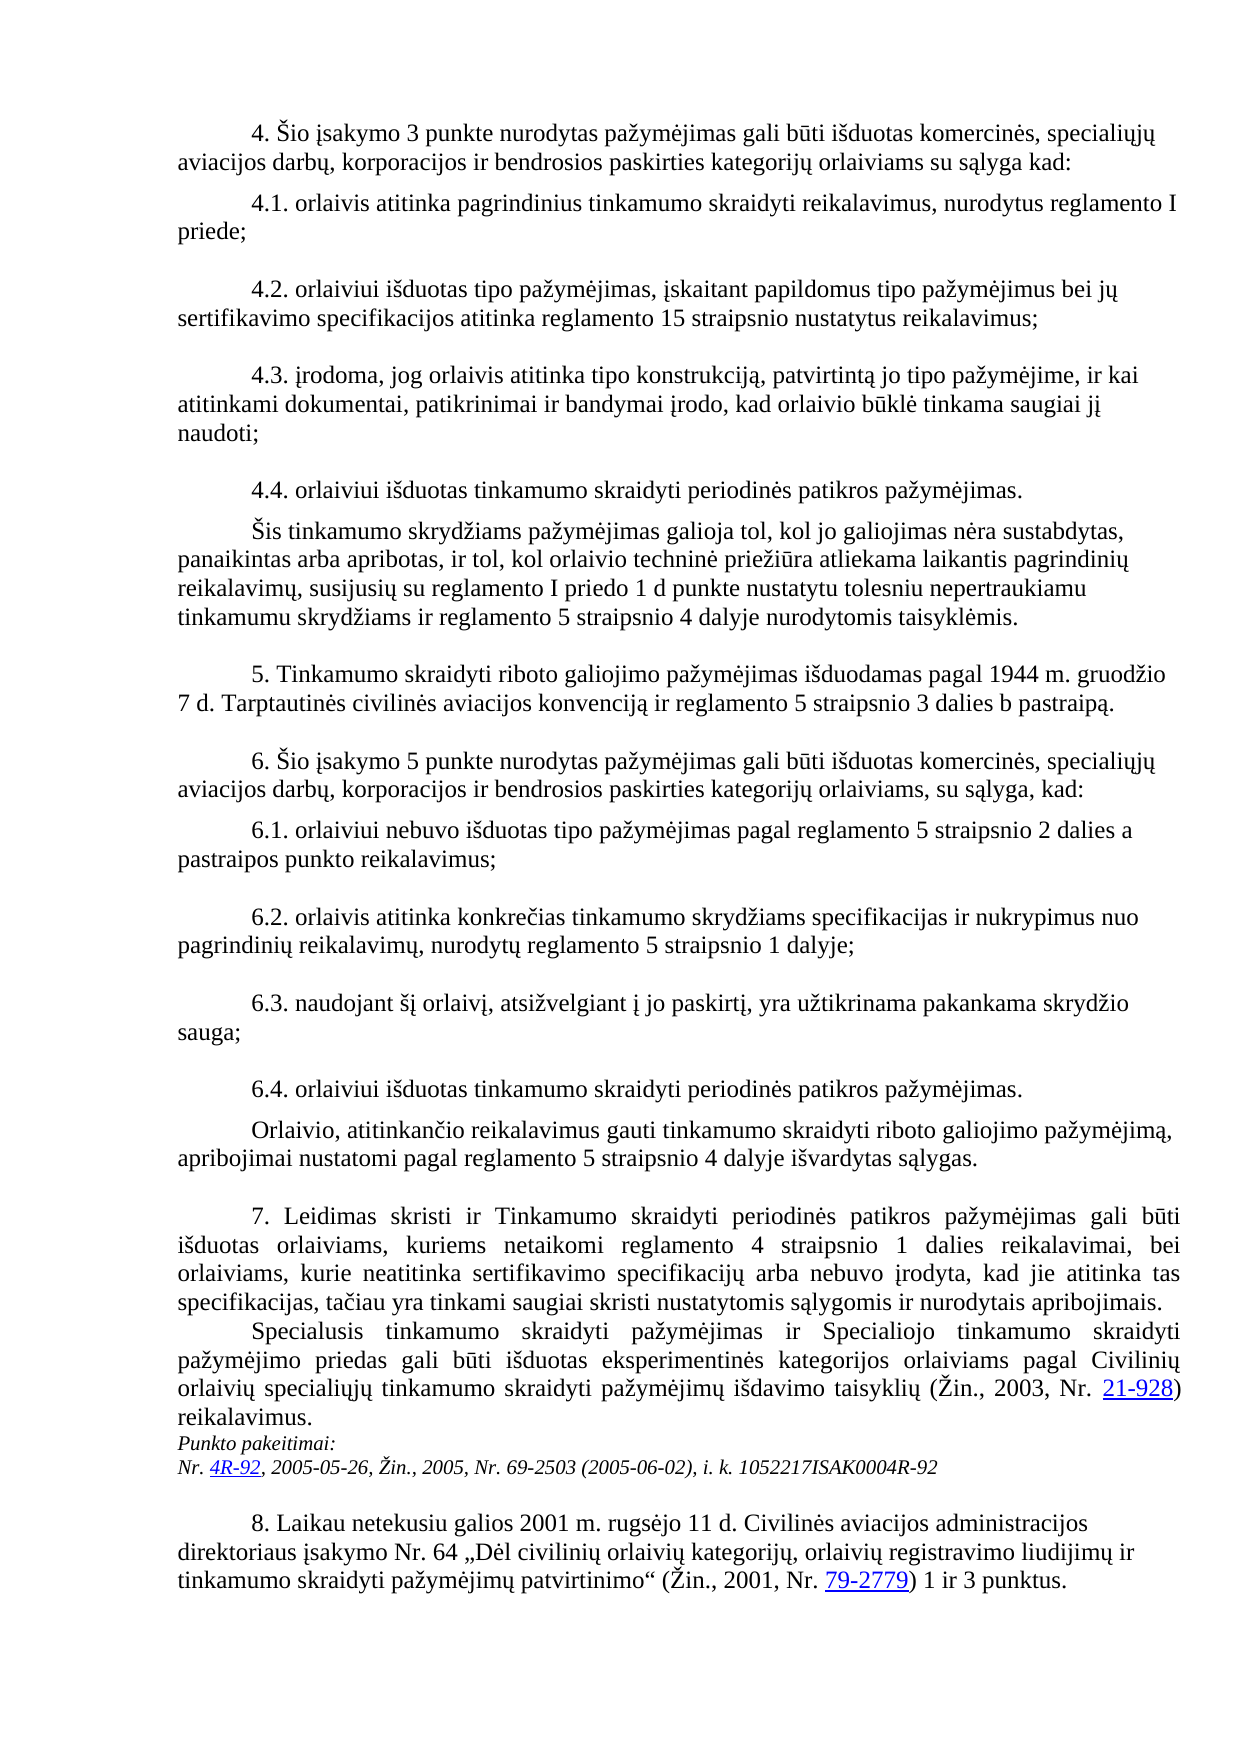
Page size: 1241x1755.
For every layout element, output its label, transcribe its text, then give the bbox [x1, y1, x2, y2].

text 5. Tinkamumo skraidyti riboto galiojimo pažymėjimas išduodamas pagal 1944 m. gruodžio 7 d. Tarptautinės civilinės aviacijos konvenciją ir reglamento 5 straipsnio 3 dalies b pastraipą. [177, 659, 1181, 717]
text 6.4. orlaiviui išduotas tinkamumo skraidyti periodinės patikros pažymėjimas. [177, 1074, 1181, 1103]
text 4.2. orlaiviui išduotas tipo pažymėjimas, įskaitant papildomus tipo pažymėjimus bei jų sertifikavimo specifikacijos atitinka reglamento 15 straipsnio nustatytus reikalavimus; [177, 274, 1181, 331]
text 6.1. orlaiviui nebuvo išduotas tipo pažymėjimas pagal reglamento 5 straipsnio 2 dalies a pastraipos punkto reikalavimus; [177, 815, 1181, 873]
text 7. Leidimas skristi ir Tinkamumo skraidyti periodinės patikros pažymėjimas gali būti išduotas orlaiviams, kuriems netaikomi reglamento 4 straipsnio 1 dalies reikalavimai, bei orlaiviams, kurie neatitinka sertifikavimo specifikacijų arba nebuvo įrodyta, kad jie atitinka tas specifikacijas, tačiau yra tinkami saugiai skristi nustatytomis sąlygomis ir nurodytais apribojimais. [177, 1201, 1181, 1316]
text 6.2. orlaivis atitinka konkrečias tinkamumo skrydžiams specifikacijas ir nukrypimus nuo pagrindinių reikalavimų, nurodytų reglamento 5 straipsnio 1 dalyje; [177, 902, 1181, 959]
text 4.4. orlaiviui išduotas tinkamumo skraidyti periodinės patikros pažymėjimas. [177, 475, 1181, 504]
text Šis tinkamumo skrydžiams pažymėjimas galioja tol, kol jo galiojimas nėra sustabdytas, panaikintas arba apribotas, ir tol, kol orlaivio techninė priežiūra atliekama laikantis pagrindinių reikalavimų, susijusių su reglamento I priedo 1 d punkte nustatytu tolesniu nepertraukiamu tinkamumu skrydžiams ir reglamento 5 straipsnio 4 dalyje nurodytomis taisyklėmis. [177, 516, 1181, 631]
text 8. Laikau netekusiu galios 2001 m. rugsėjo 11 d. Civilinės aviacijos administracijos direktoriaus įsakymo Nr. 64 „Dėl civilinių orlaivių kategorijų, orlaivių registravimo liudijimų ir tinkamumo skraidyti pažymėjimų patvirtinimo“ (Žin., 2001, Nr. 79-2779) 1 ir 3 punktus. [177, 1508, 1181, 1594]
text 6.3. naudojant šį orlaivį, atsižvelgiant į jo paskirtį, yra užtikrinama pakankama skrydžio sauga; [177, 988, 1181, 1045]
text Specialusis tinkamumo skraidyti pažymėjimas ir Specialiojo tinkamumo skraidyti pažymėjimo priedas gali būti išduotas eksperimentinės kategorijos orlaiviams pagal Civilinių orlaivių specialiųjų tinkamumo skraidyti pažymėjimų išdavimo taisyklių (Žin., 2003, Nr. 21-928) reikalavimus. [177, 1316, 1181, 1431]
text Orlaivio, atitinkančio reikalavimus gauti tinkamumo skraidyti riboto galiojimo pažymėjimą, apribojimai nustatomi pagal reglamento 5 straipsnio 4 dalyje išvardytas sąlygas. [177, 1115, 1181, 1172]
text Nr. 4R-92, 2005-05-26, Žin., 2005, Nr. 69-2503 (2005-06-02), i. k. 1052217ISAK0004R-92 [177, 1455, 1181, 1479]
text 4.3. įrodoma, jog orlaivis atitinka tipo konstrukciją, patvirtintą jo tipo pažymėjime, ir kai atitinkami dokumentai, patikrinimai ir bandymai įrodo, kad orlaivio būklė tinkama saugiai jį naudoti; [177, 360, 1181, 446]
text Punkto pakeitimai: [177, 1431, 1181, 1455]
text 6. Šio įsakymo 5 punkte nurodytas pažymėjimas gali būti išduotas komercinės, specialiųjų aviacijos darbų, korporacijos ir bendrosios paskirties kategorijų orlaiviams, su sąlyga, kad: [177, 746, 1181, 803]
text 4.1. orlaivis atitinka pagrindinius tinkamumo skraidyti reikalavimus, nurodytus reglamento I priede; [177, 188, 1181, 245]
text 4. Šio įsakymo 3 punkte nurodytas pažymėjimas gali būti išduotas komercinės, specialiųjų aviacijos darbų, korporacijos ir bendrosios paskirties kategorijų orlaiviams su sąlyga kad: [177, 118, 1181, 176]
